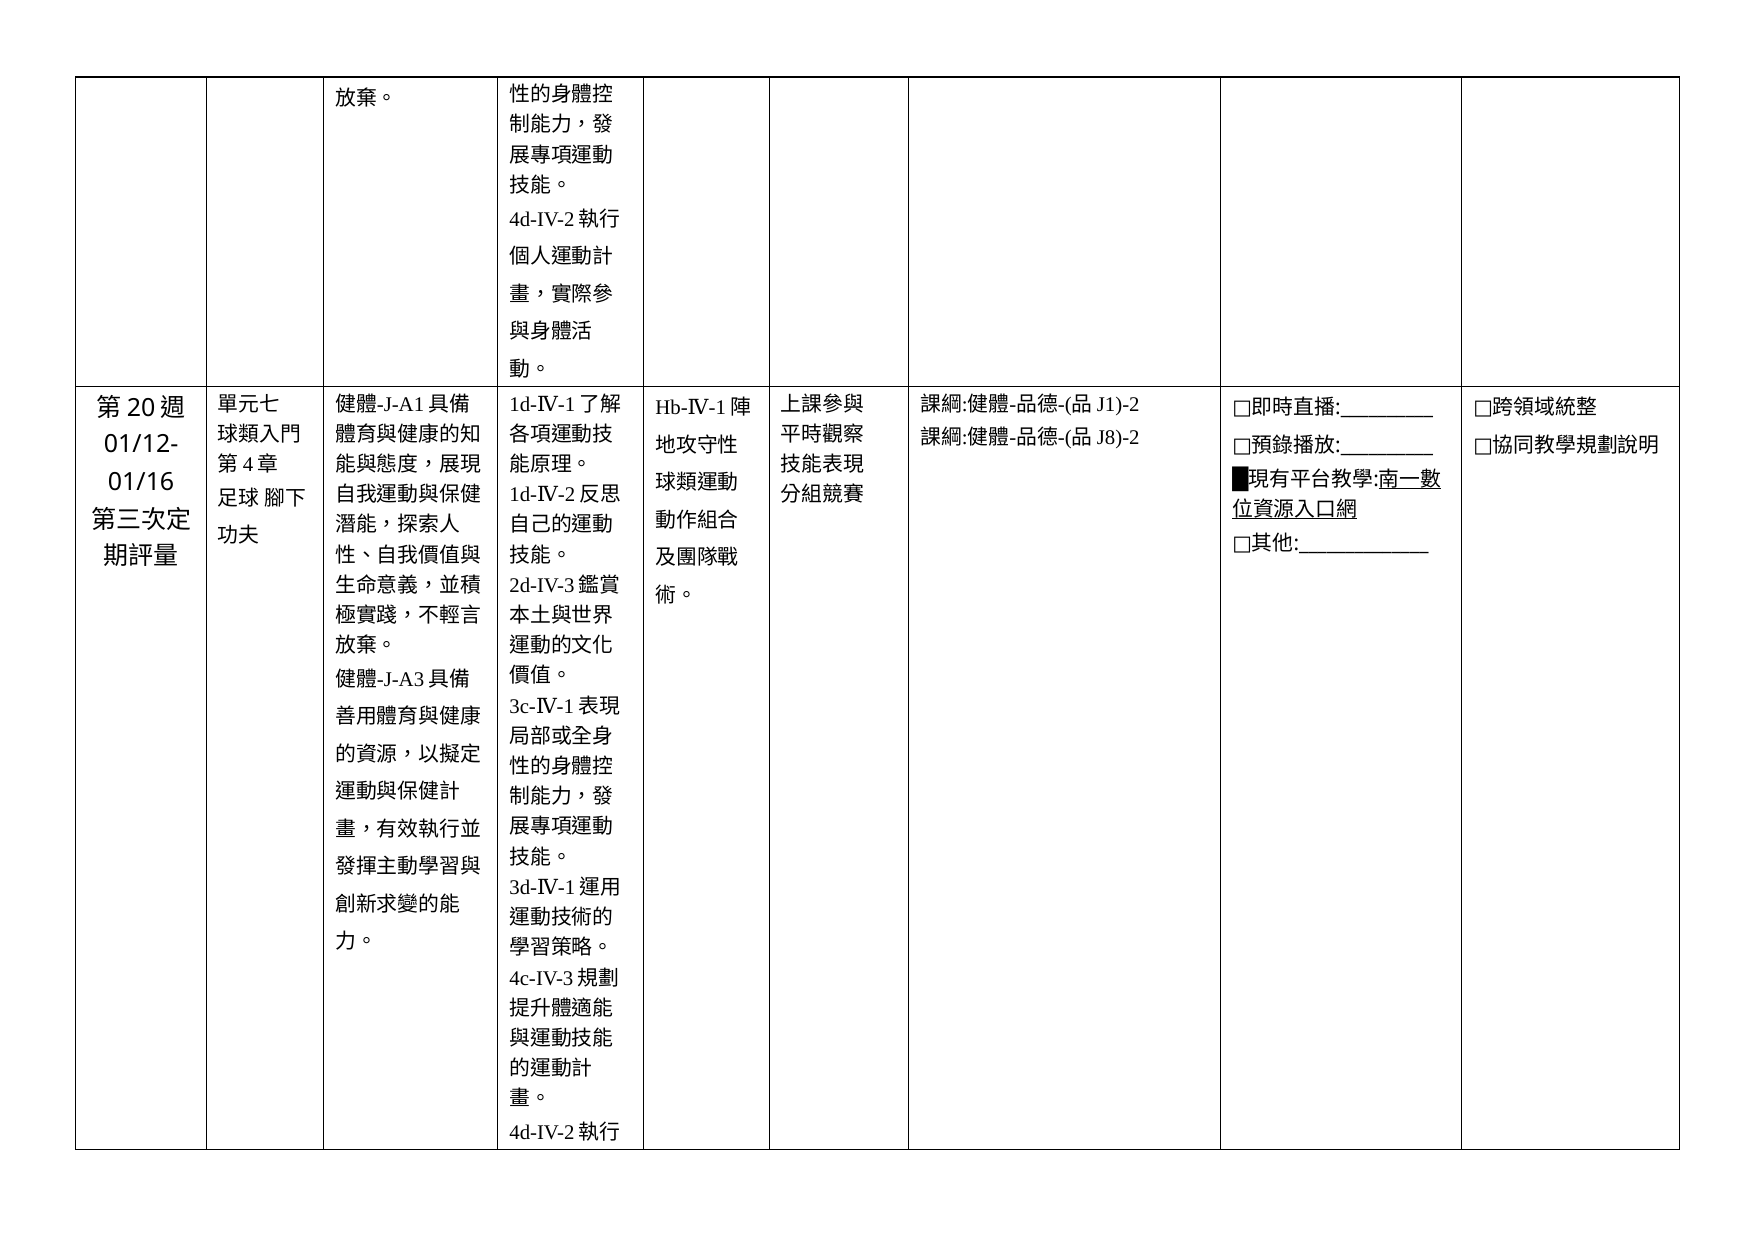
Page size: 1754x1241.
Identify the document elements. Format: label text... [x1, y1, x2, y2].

table_cell 第20週 01/12-01/16 第三次定期評量 [76, 387, 206, 1149]
table_cell 1d-Ⅳ-1了解各項運動技能原理。 1d-Ⅳ-2反思自己的運動技能。 2d-IV-3鑑賞本土與世界運動的文化價值。 3c-Ⅳ-1表現局部或全身性的身體控制能力，發展專項運動技能。 3d-Ⅳ-1運用運動技術的學習策略。 4c-IV-3規劃提升體適能與運動技能的運動計畫。 4d-IV-2執行 [498, 387, 643, 1149]
table_cell [1221, 78, 1461, 386]
table_cell 課綱:健體-品德-(品J1)-2 課綱:健體-品德-(品J8)-2 [909, 387, 1220, 1149]
table_cell 上課參與 平時觀察 技能表現 分組競賽 [770, 387, 908, 1149]
table_cell [207, 78, 323, 386]
table_cell Hb-Ⅳ-1陣地攻守性球類運動動作組合及團隊戰術。 [644, 387, 769, 1149]
table_cell [644, 78, 769, 386]
table_cell 健體-J-A1具備體育與健康的知能與態度，展現自我運動與保健潛能，探索人性、自我價值與生命意義，並積極實踐，不輕言放棄。 健體-J-A3具備善用體育與健康的資源，以擬定運動與保健計畫，有效執行並發揮主動學習與創新求變的能力。 [324, 387, 497, 1149]
table_cell 放棄。 [324, 78, 497, 386]
table_cell 單元七 球類入門 第4章 足球 腳下功夫 [207, 387, 323, 1149]
table_cell [1462, 78, 1679, 386]
table_cell [909, 78, 1220, 386]
table_cell [770, 78, 908, 386]
table_cell □即時直播:__________ □預錄播放:__________ █現有平台教學:南一數位資源入口網 □其他:______________ [1221, 387, 1461, 1149]
table_cell □跨領域統整 □協同教學規劃說明 [1462, 387, 1679, 1149]
table_cell 性的身體控制能力，發展專項運動技能。 4d-IV-2執行個人運動計畫，實際參與身體活動。 [498, 78, 643, 386]
table_cell [76, 78, 206, 386]
